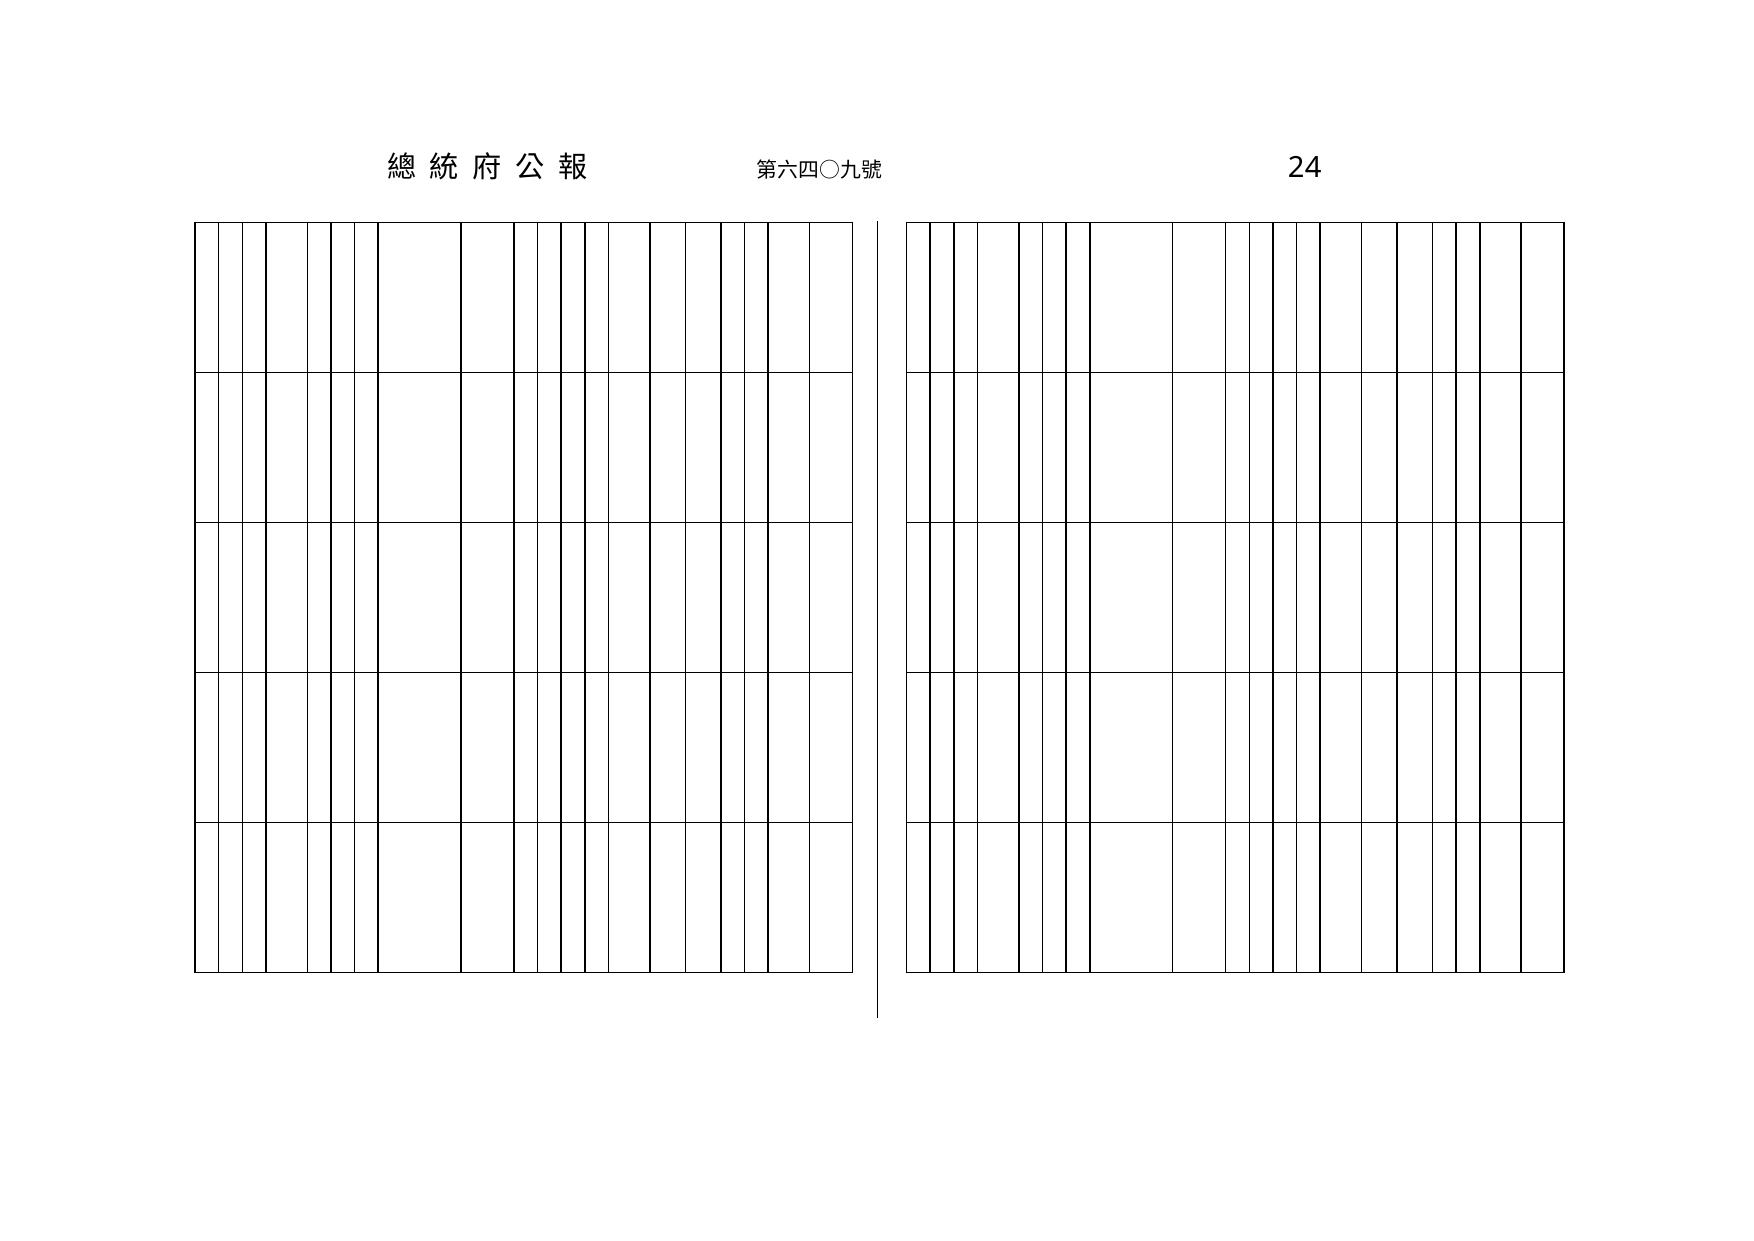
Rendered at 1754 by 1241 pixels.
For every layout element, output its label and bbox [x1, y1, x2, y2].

table_cell [931, 223, 953, 372]
table_cell [907, 523, 929, 672]
table_cell [1226, 523, 1249, 672]
table_cell [745, 373, 767, 522]
table_cell [1321, 373, 1361, 522]
table_cell [586, 223, 608, 372]
table_cell [1481, 673, 1520, 822]
table_cell [515, 673, 537, 822]
table_cell [1067, 673, 1089, 822]
table_cell [267, 223, 307, 372]
table_cell [651, 223, 685, 372]
table_cell [1274, 523, 1296, 672]
table_cell [1457, 373, 1479, 522]
table_cell [562, 823, 584, 972]
table_cell [1043, 523, 1065, 672]
table_cell [769, 523, 809, 672]
table_cell [1091, 673, 1172, 822]
table_cell [1043, 223, 1065, 372]
table_cell [978, 823, 1018, 972]
table_cell [1173, 223, 1225, 372]
table_cell [745, 673, 767, 822]
table_cell [1274, 223, 1296, 372]
table_cell [1457, 673, 1479, 822]
table_cell [1091, 823, 1172, 972]
table_cell [1173, 823, 1225, 972]
table_cell [686, 673, 720, 822]
table_cell [686, 373, 720, 522]
table_cell [1043, 823, 1065, 972]
table_cell [332, 223, 354, 372]
table_cell [1250, 223, 1272, 372]
table_cell [355, 223, 377, 372]
table_cell [586, 523, 608, 672]
table_cell [1020, 373, 1042, 522]
table_cell [1043, 373, 1065, 522]
table_cell [562, 673, 584, 822]
table_cell [196, 373, 218, 522]
table_cell [538, 523, 560, 672]
table_cell [538, 823, 560, 972]
table_cell [1297, 823, 1319, 972]
table_cell [1091, 223, 1172, 372]
table_cell [651, 673, 685, 822]
table_cell [586, 823, 608, 972]
table_cell [538, 223, 560, 372]
table_cell [1250, 373, 1272, 522]
table_cell [1250, 673, 1272, 822]
table_cell [267, 823, 307, 972]
table_cell [243, 673, 265, 822]
table_cell [1457, 223, 1479, 372]
table_cell [1020, 223, 1042, 372]
table_cell [355, 673, 377, 822]
table_cell [462, 673, 513, 822]
table_cell [907, 373, 929, 522]
table_cell [1091, 373, 1172, 522]
table_cell [1522, 673, 1563, 822]
table_cell [462, 223, 513, 372]
table_cell [267, 373, 307, 522]
table_cell [955, 673, 977, 822]
table_cell [355, 523, 377, 672]
table_cell [1321, 223, 1361, 372]
table_cell [609, 673, 649, 822]
table_cell [332, 673, 354, 822]
table_cell [1398, 373, 1432, 522]
table_cell [1457, 823, 1479, 972]
table_cell [745, 823, 767, 972]
table_cell [1274, 673, 1296, 822]
table_cell [1173, 673, 1225, 822]
table_cell [332, 523, 354, 672]
table_cell [810, 523, 852, 672]
table_cell [1020, 823, 1042, 972]
table_cell [308, 823, 330, 972]
table_cell [1173, 373, 1225, 522]
table_cell [745, 523, 767, 672]
table_cell [515, 223, 537, 372]
table_cell [907, 223, 929, 372]
table_cell [1362, 373, 1396, 522]
table_cell [515, 823, 537, 972]
table_cell [355, 823, 377, 972]
table_cell [219, 673, 242, 822]
table_cell [1067, 523, 1089, 672]
table_cell [1067, 823, 1089, 972]
table_cell [219, 373, 242, 522]
table_cell [1321, 523, 1361, 672]
table_cell [1522, 223, 1563, 372]
table_cell [1481, 223, 1520, 372]
table_cell [1226, 823, 1249, 972]
table_cell [462, 373, 513, 522]
table_cell [722, 523, 744, 672]
table_cell [243, 373, 265, 522]
table_cell [1433, 823, 1455, 972]
table_cell [1522, 823, 1563, 972]
table_cell [931, 373, 953, 522]
table_cell [332, 823, 354, 972]
table_cell [355, 373, 377, 522]
table_cell [1043, 673, 1065, 822]
table_cell [1481, 373, 1520, 522]
table_cell [1297, 673, 1319, 822]
table_cell [978, 523, 1018, 672]
table_cell [379, 523, 460, 672]
table_cell [907, 673, 929, 822]
table_cell [931, 673, 953, 822]
table_cell [722, 823, 744, 972]
table_cell [1457, 523, 1479, 672]
table_cell [651, 523, 685, 672]
table_cell [609, 523, 649, 672]
table_cell [332, 373, 354, 522]
table_cell [1522, 523, 1563, 672]
table_cell [1226, 373, 1249, 522]
table_cell [1433, 373, 1455, 522]
table_cell [1362, 523, 1396, 672]
table_cell [722, 673, 744, 822]
table_cell [462, 523, 513, 672]
table_cell [1362, 223, 1396, 372]
table_cell [267, 523, 307, 672]
table_cell [219, 523, 242, 672]
table_cell [1067, 223, 1089, 372]
table_cell [1481, 523, 1520, 672]
table_cell [810, 223, 852, 372]
table_cell [686, 823, 720, 972]
table_cell [1481, 823, 1520, 972]
table_cell [722, 373, 744, 522]
table_cell [308, 523, 330, 672]
table_cell [243, 823, 265, 972]
table_cell [1321, 673, 1361, 822]
table_cell [308, 673, 330, 822]
table_cell [308, 223, 330, 372]
table_cell [379, 673, 460, 822]
table_cell [1362, 673, 1396, 822]
table_cell [978, 673, 1018, 822]
table_cell [1297, 373, 1319, 522]
table_cell [609, 223, 649, 372]
table_cell [769, 673, 809, 822]
table_cell [810, 373, 852, 522]
table_cell [196, 523, 218, 672]
table_cell [1274, 823, 1296, 972]
table_cell [1091, 523, 1172, 672]
table_cell [955, 523, 977, 672]
table_cell [978, 223, 1018, 372]
table_cell [686, 223, 720, 372]
table_cell [651, 373, 685, 522]
table_cell [1020, 523, 1042, 672]
table_cell [609, 823, 649, 972]
table_cell [267, 673, 307, 822]
table_cell [379, 373, 460, 522]
table_cell [955, 823, 977, 972]
table_cell [1297, 223, 1319, 372]
table_cell [1321, 823, 1361, 972]
table_cell [609, 373, 649, 522]
table_cell [769, 373, 809, 522]
table_cell [1362, 823, 1396, 972]
table_cell [462, 823, 513, 972]
table_cell [686, 523, 720, 672]
table_cell [907, 823, 929, 972]
table_cell [308, 373, 330, 522]
table_cell [1297, 523, 1319, 672]
table_cell [243, 223, 265, 372]
table_cell [1522, 373, 1563, 522]
table_cell [955, 223, 977, 372]
table_cell [1250, 523, 1272, 672]
table_cell [651, 823, 685, 972]
table_cell [196, 673, 218, 822]
table_cell [538, 373, 560, 522]
table_cell [196, 823, 218, 972]
table_cell [562, 373, 584, 522]
table_cell [586, 673, 608, 822]
table_cell [219, 223, 242, 372]
table_cell [538, 673, 560, 822]
table_cell [562, 223, 584, 372]
table_cell [1020, 673, 1042, 822]
table_cell [1433, 223, 1455, 372]
table_cell [722, 223, 744, 372]
table_cell [1226, 223, 1249, 372]
table_cell [1433, 523, 1455, 672]
table_cell [243, 523, 265, 672]
table_cell [219, 823, 242, 972]
table_cell [1173, 523, 1225, 672]
table_cell [1398, 673, 1432, 822]
table_cell [810, 673, 852, 822]
table_cell [931, 823, 953, 972]
table_cell [562, 523, 584, 672]
table_cell [810, 823, 852, 972]
table_cell [1398, 823, 1432, 972]
table_cell [1226, 673, 1249, 822]
table_cell [1398, 523, 1432, 672]
table_cell [1398, 223, 1432, 372]
table_cell [515, 523, 537, 672]
table_cell [978, 373, 1018, 522]
table_cell [931, 523, 953, 672]
table_cell [745, 223, 767, 372]
table_cell [1250, 823, 1272, 972]
table_cell [1274, 373, 1296, 522]
table_cell [586, 373, 608, 522]
table_cell [1433, 673, 1455, 822]
table_cell [379, 823, 460, 972]
table_cell [955, 373, 977, 522]
table_cell [769, 223, 809, 372]
table_cell [769, 823, 809, 972]
table_cell [196, 223, 218, 372]
table_cell [379, 223, 460, 372]
table_cell [515, 373, 537, 522]
table_cell [1067, 373, 1089, 522]
